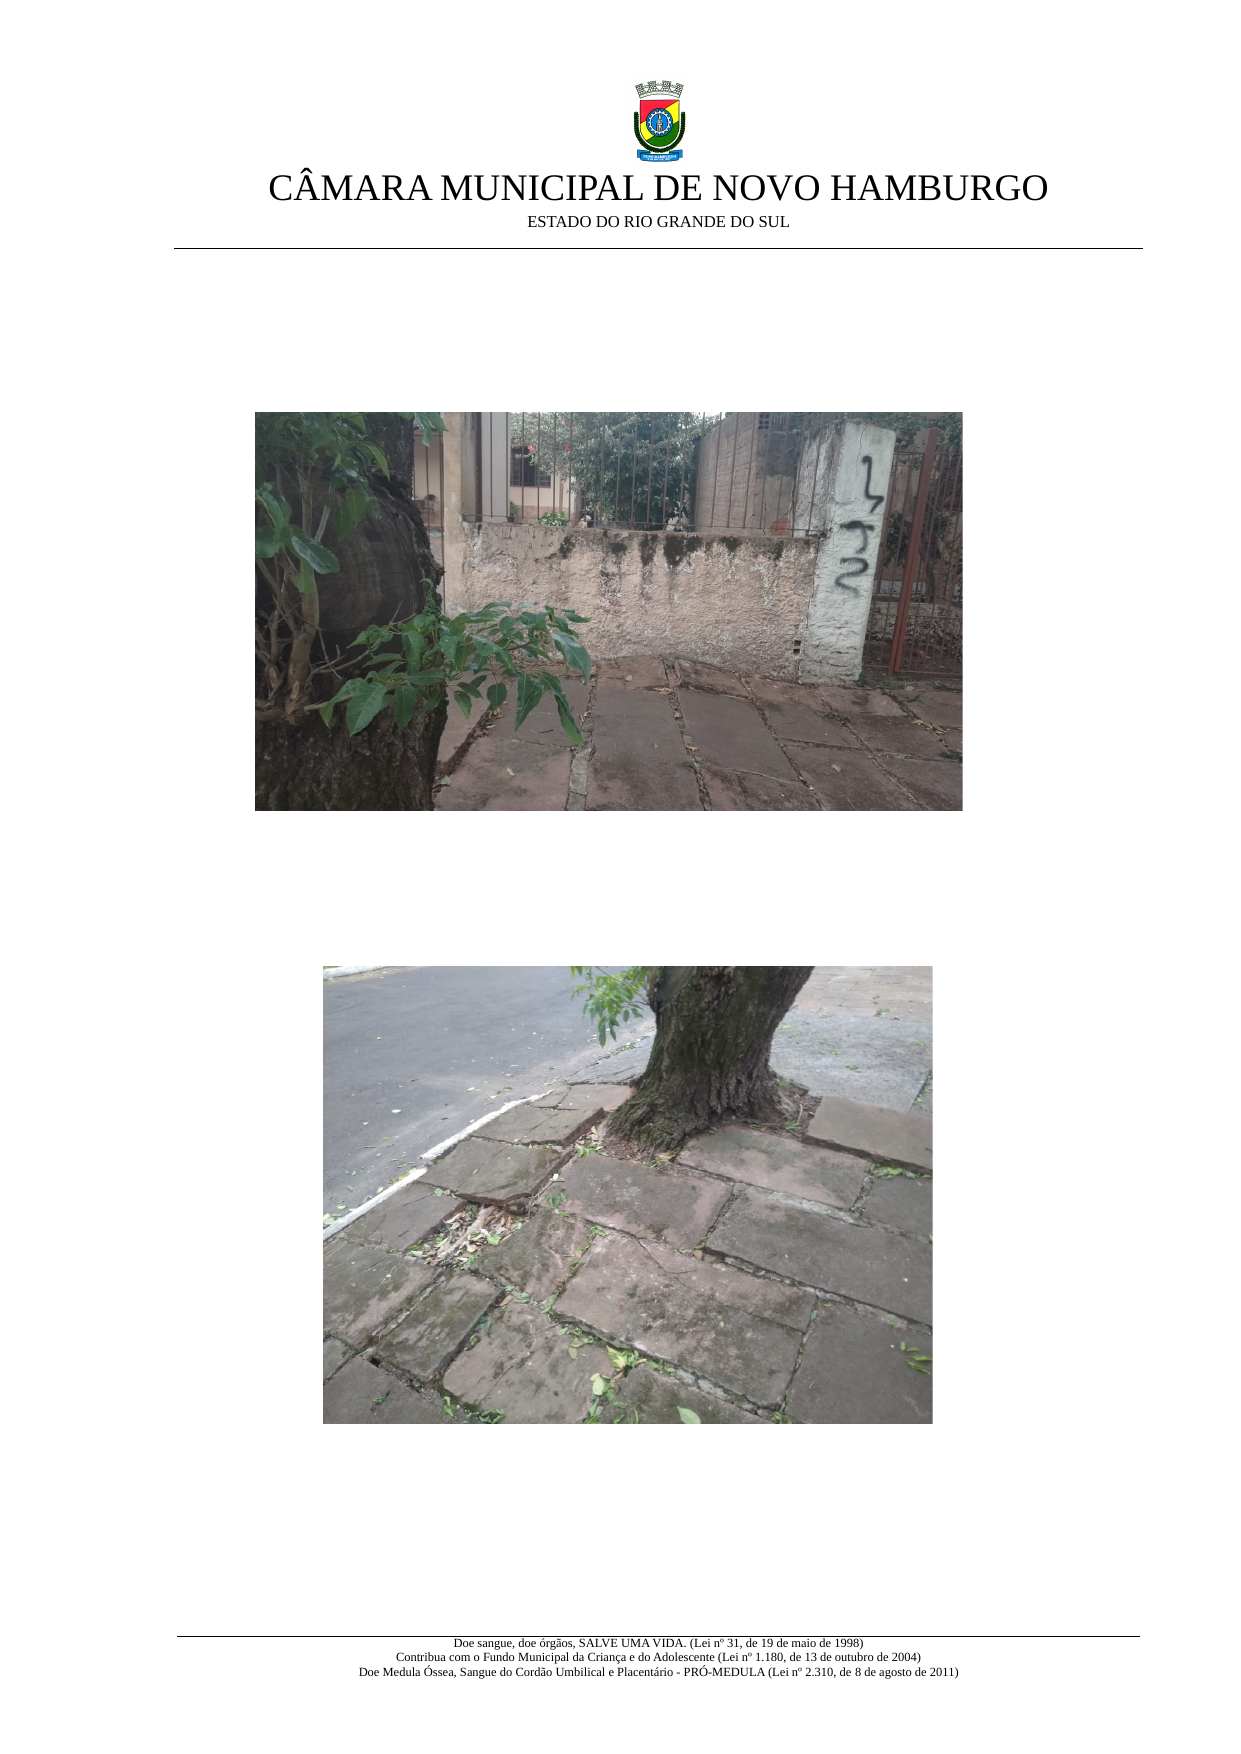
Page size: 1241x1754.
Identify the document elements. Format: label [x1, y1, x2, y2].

picture [323, 966, 933, 1424]
picture [255, 412, 963, 811]
picture [629, 75, 688, 166]
